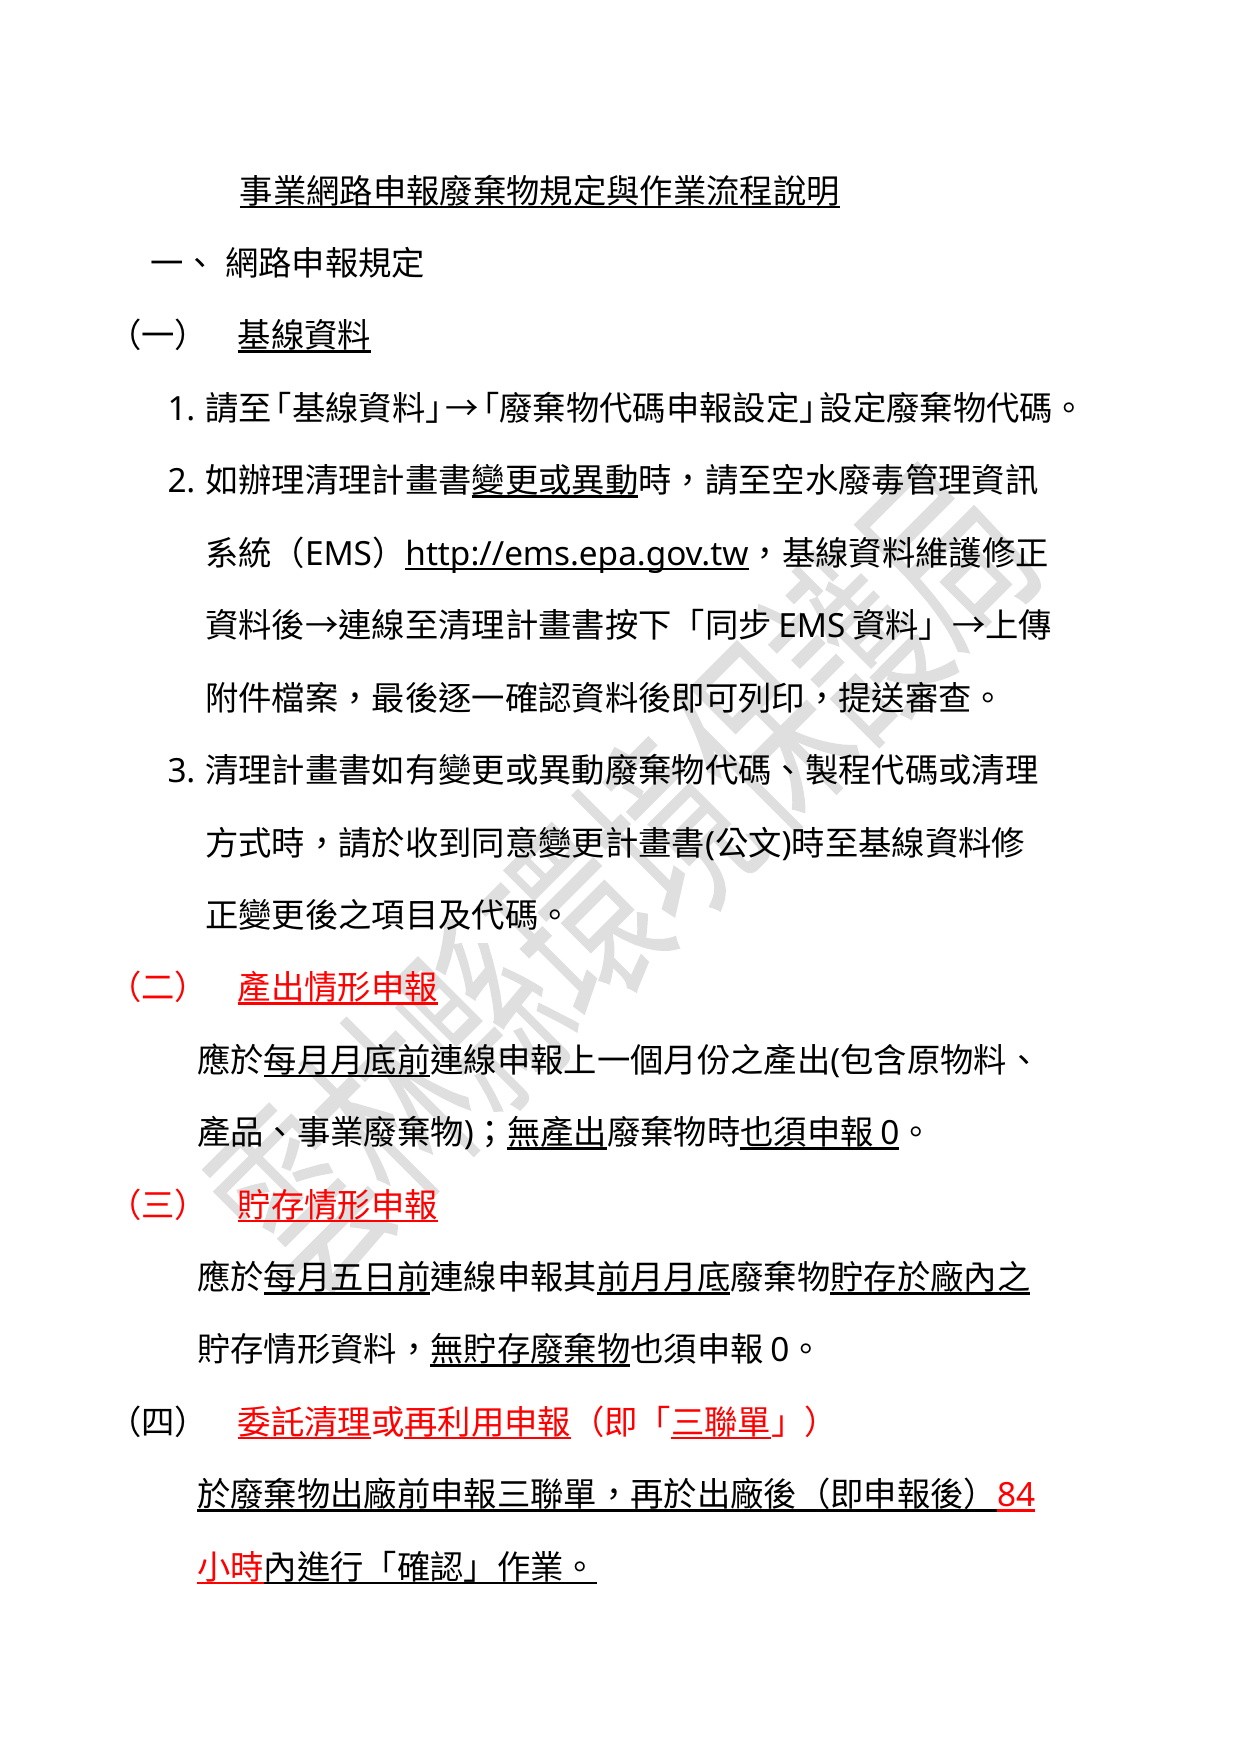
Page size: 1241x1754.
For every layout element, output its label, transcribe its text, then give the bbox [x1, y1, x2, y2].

text 事業網路申報廢棄物規定與作業流程說明 [187, 164, 1053, 213]
list 清理計畫書如有變更或異動廢棄物代碼、製程代碼或清理方式時，請於收到同意變更計畫書(公文)時至基線資料修正變更後之項目及代碼。 [167, 744, 1053, 937]
list 請至「基線資料」→「廢棄物代碼申報設定」設定廢棄物代碼。 [167, 381, 1053, 430]
list 貯存情形申報 [391, 1178, 1053, 1227]
list 產出情形申報 [563, 961, 603, 980]
list 產出情形申報 [414, 971, 423, 993]
text 應於每月月底前連線申報上一個月份之產出(包含原物料、產品、事業廢棄物)；無產出廢棄物時也須申報0。 [349, 1077, 429, 1154]
list 貯存情形申報 [108, 1178, 263, 1227]
list 網路申報規定 [150, 237, 1053, 285]
list 委託清理或再利用申報（即「三聯單」） [108, 1396, 1053, 1444]
list 產出情形申報 [389, 993, 410, 1002]
list 貯存情形申報 [228, 1178, 283, 1220]
list 產出情形申報 [426, 989, 450, 1009]
list 產出情形申報 [424, 961, 493, 1009]
list 貯存情形申報 [280, 1196, 294, 1220]
list 如辦理清理計畫書變更或異動時，請至空水廢毒管理資訊系統（EMS）http://ems.epa.gov.tw，基線資料維護修正資料後→連線至清理計畫書按下「同步EMS資料」→上傳附件檔案，最後逐一確認資料後即可列印，提送審查。 [167, 454, 1053, 720]
list 貯存情形申報 [355, 1197, 386, 1220]
list 產出情形申報 [619, 961, 637, 973]
list 基線資料 [108, 309, 1053, 357]
list 產出情形申報 [469, 961, 484, 981]
text 應於每月月底前連線申報上一個月份之產出(包含原物料、產品、事業廢棄物)；無產出廢棄物時也須申報0。 [391, 1033, 1053, 1154]
list 貯存情形申報 [329, 1193, 343, 1220]
text 應於每月月底前連線申報上一個月份之產出(包含原物料、產品、事業廢棄物)；無產出廢棄物時也須申報0。 [197, 1033, 367, 1154]
list 產出情形申報 [588, 961, 1053, 1009]
list 產出情形申報 [494, 961, 578, 1009]
list 貯存情形申報 [286, 1178, 336, 1220]
text 於廢棄物出廠前申報三聯單，再於出廠後（即申報後）84小時內進行「確認」作業。 [197, 1468, 1053, 1589]
text 應於每月五日前連線申報其前月月底廢棄物貯存於廠內之貯存情形資料，無貯存廢棄物也須申報0。 [197, 1251, 1053, 1372]
list 產出情形申報 [108, 961, 412, 1009]
text 應於每月月底前連線申報上一個月份之產出(包含原物料、產品、事業廢棄物)；無產出廢棄物時也須申報0。 [298, 1108, 366, 1154]
text 應於每月月底前連線申報上一個月份之產出(包含原物料、產品、事業廢棄物)；無產出廢棄物時也須申報0。 [406, 1091, 469, 1154]
list 貯存情形申報 [340, 1178, 424, 1220]
